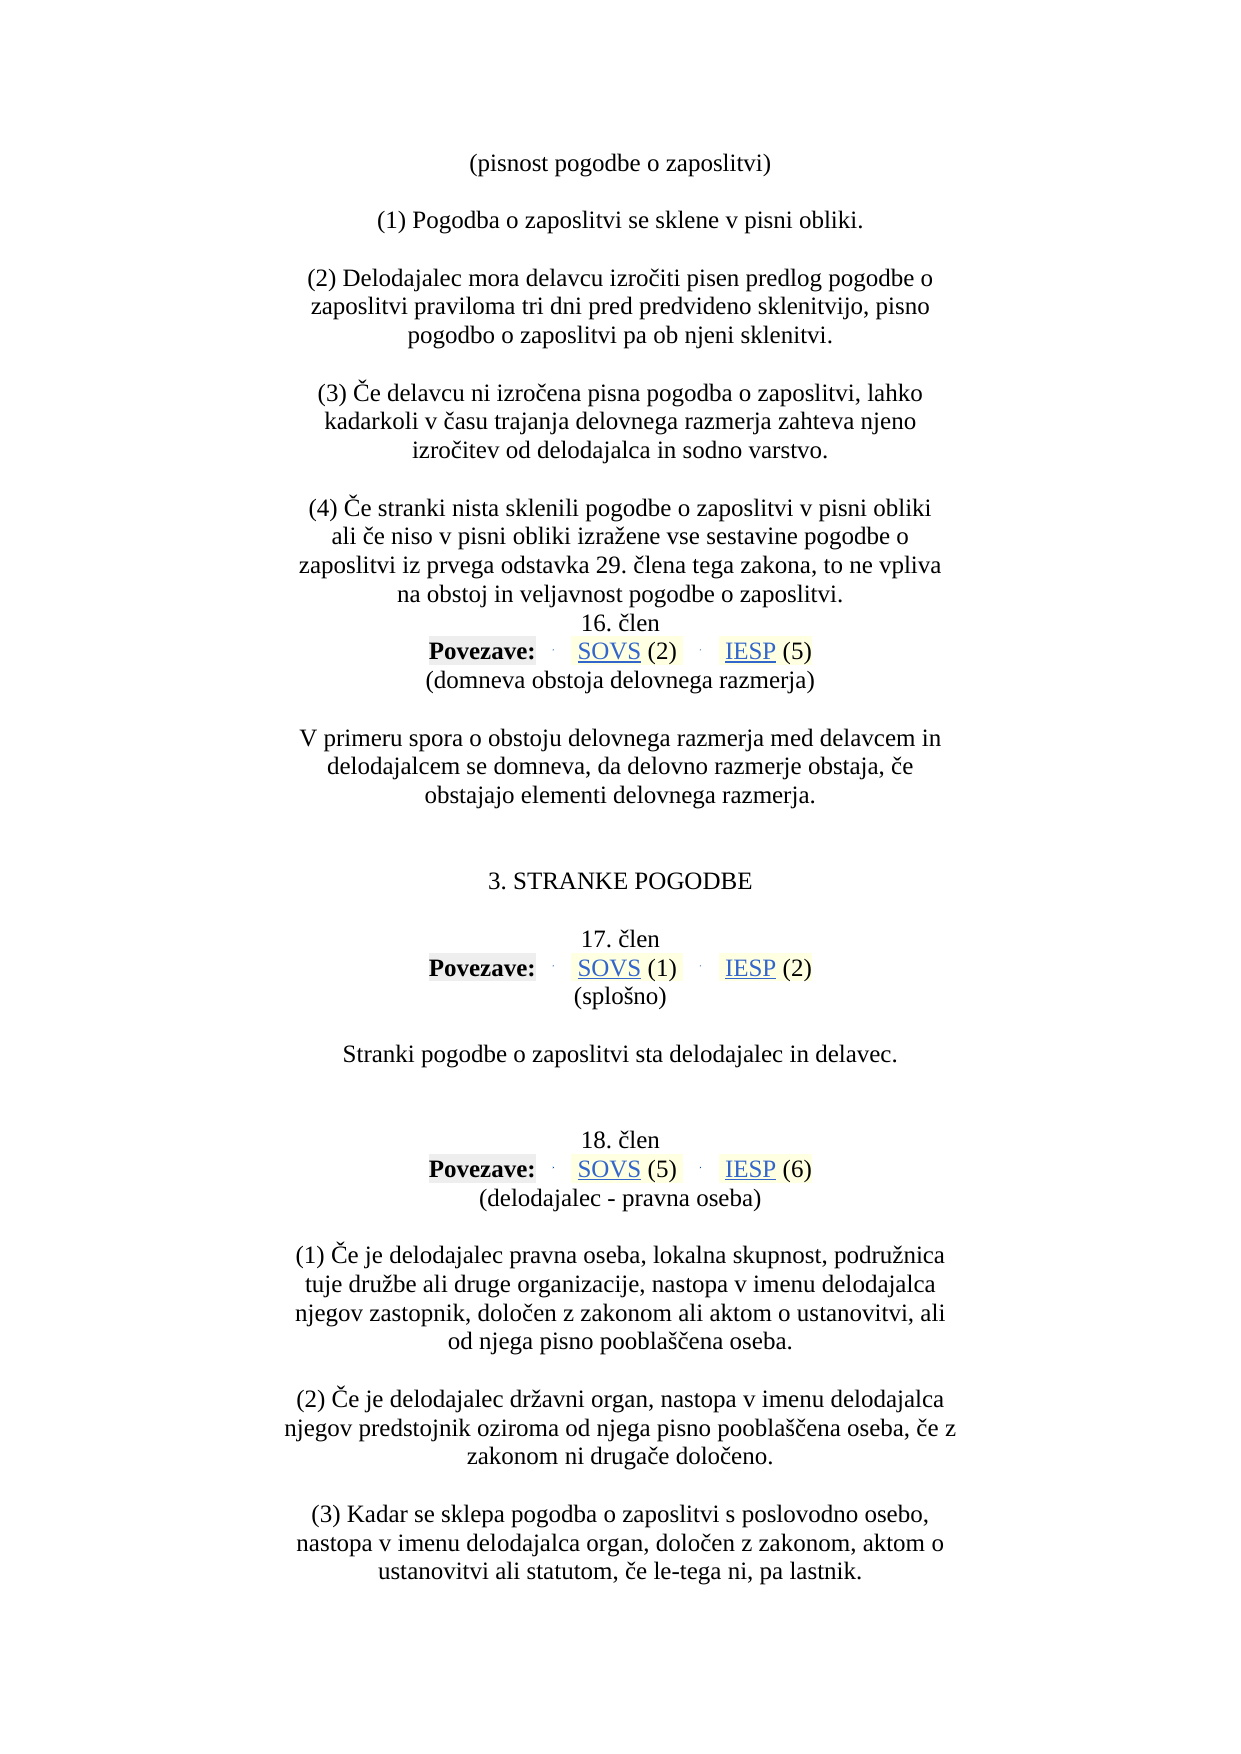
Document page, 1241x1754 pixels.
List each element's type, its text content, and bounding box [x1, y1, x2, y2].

table_header 16. člen Povezave: SOVS (2) IESP (5) (domneva obstoja delovnega razmerja) V primeru spora o obstoju delovnega razmerja med delavcem in delodajalcem se domneva, da delovno razmerje obstaja, če obstajajo elementi delovnega razmerja. 3. STRANKE POGODBE 17. člen Povezave: SOVS (1) IESP (2) (splošno) Stranki pogodbe o zaposlitvi sta delodajalec in delavec. 18. člen Povezave: SOVS (5) IESP (6) (delodajalec - pravna oseba) (1) Če je delodajalec pravna oseba, lokalna skupnost, podružnica tuje družbe ali druge organizacije, nastopa v imenu delodajalca njegov zastopnik, določen z zakonom ali aktom o ustanovitvi, ali od njega pisno pooblaščena oseba. (2) Če je delodajalec državni organ, nastopa v imenu delodajalca njegov predstojnik oziroma od njega pisno pooblaščena oseba, če z zakonom ni drugače določeno. (3) Kadar se sklepa pogodba o zaposlitvi s poslovodno osebo, nastopa v imenu delodajalca organ, določen z zakonom, aktom o ustanovitvi ali statutom, če le-tega ni, pa lastnik. [138, 608, 1102, 1585]
table_header (pisnost pogodbe o zaposlitvi) (1) Pogodba o zaposlitvi se sklene v pisni obliki. (2) Delodajalec mora delavcu izročiti pisen predlog pogodbe o zaposlitvi praviloma tri dni pred predvideno sklenitvijo, pisno pogodbo o zaposlitvi pa ob njeni sklenitvi. (3) Če delavcu ni izročena pisna pogodba o zaposlitvi, lahko kadarkoli v času trajanja delovnega razmerja zahteva njeno izročitev od delodajalca in sodno varstvo. (4) Če stranki nista sklenili pogodbe o zaposlitvi v pisni obliki ali če niso v pisni obliki izražene vse sestavine pogodbe o zaposlitvi iz prvega odstavka 29. člena tega zakona, to ne vpliva na obstoj in veljavnost pogodbe o zaposlitvi. [138, 148, 1102, 608]
